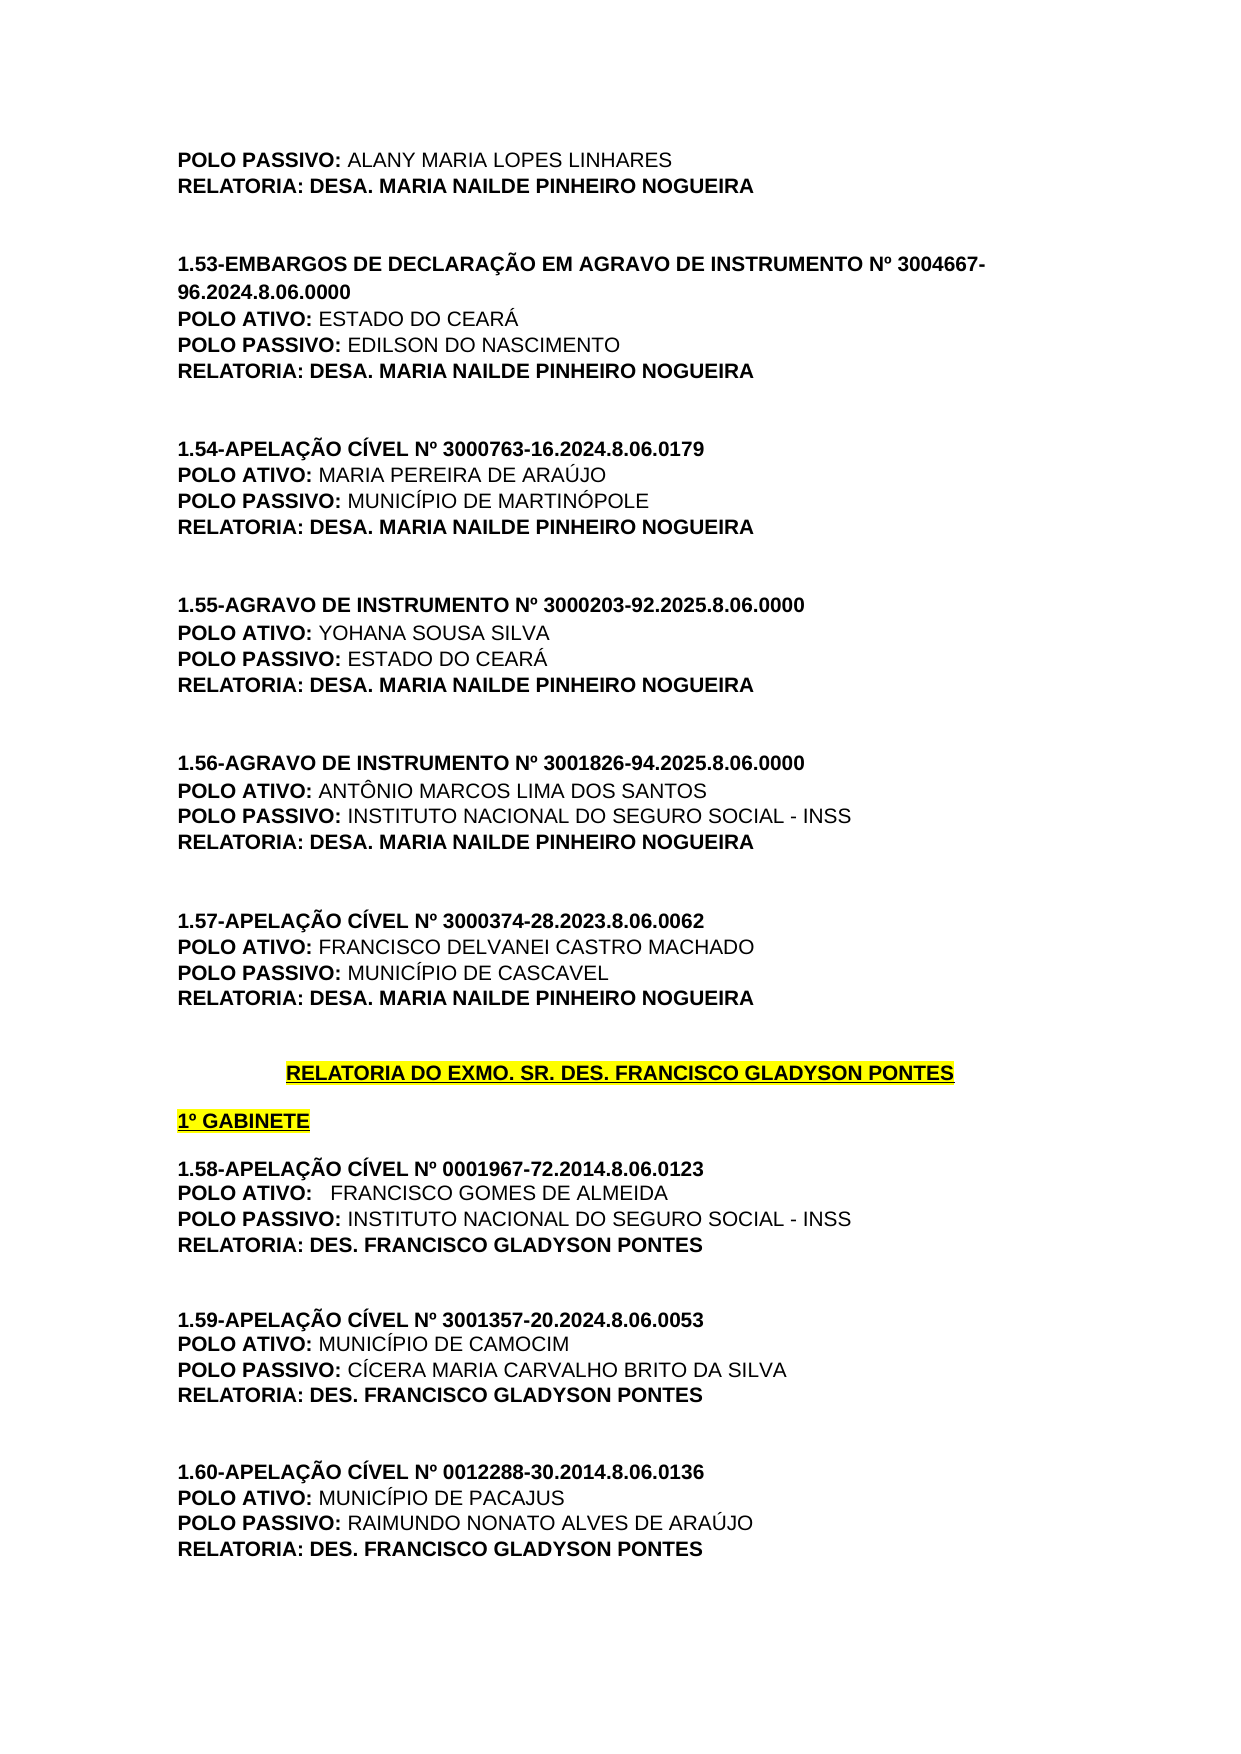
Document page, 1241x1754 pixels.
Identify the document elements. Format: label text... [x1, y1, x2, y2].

text POLO PASSIVO: CÍCERA MARIA CARVALHO BRITO DA SILVA [177, 1357, 1063, 1381]
text RELATORIA: DES. FRANCISCO GLADYSON PONTES [177, 1233, 1063, 1257]
text RELATORIA: DESA. MARIA NAILDE PINHEIRO NOGUEIRA [177, 515, 1063, 539]
text POLO ATIVO: MUNICÍPIO DE PACAJUS [177, 1485, 1063, 1509]
text 1.55-AGRAVO DE INSTRUMENTO Nº 3000203-92.2025.8.06.0000 [177, 593, 1063, 617]
text POLO PASSIVO: INSTITUTO NACIONAL DO SEGURO SOCIAL - INSS [177, 1207, 1063, 1231]
text RELATORIA DO EXMO. SR. DES. FRANCISCO GLADYSON PONTES [177, 1061, 1063, 1085]
text POLO PASSIVO: ESTADO DO CEARÁ [177, 647, 1063, 671]
text 1.57-APELAÇÃO CÍVEL Nº 3000374-28.2023.8.06.0062 [177, 909, 1063, 933]
text POLO PASSIVO: RAIMUNDO NONATO ALVES DE ARAÚJO [177, 1511, 1063, 1535]
text POLO PASSIVO: MUNICÍPIO DE CASCAVEL [177, 960, 1063, 984]
text POLO ATIVO: FRANCISCO GOMES DE ALMEIDA [177, 1181, 1063, 1205]
text RELATORIA: DES. FRANCISCO GLADYSON PONTES [177, 1537, 1063, 1561]
text RELATORIA: DESA. MARIA NAILDE PINHEIRO NOGUEIRA [177, 986, 1063, 1010]
text POLO PASSIVO: ALANY MARIA LOPES LINHARES [177, 148, 1063, 172]
text 1.60-APELAÇÃO CÍVEL Nº 0012288-30.2014.8.06.0136 [177, 1459, 1063, 1483]
text POLO ATIVO: ESTADO DO CEARÁ [177, 307, 1063, 331]
text RELATORIA: DESA. MARIA NAILDE PINHEIRO NOGUEIRA [177, 359, 1063, 383]
text RELATORIA: DES. FRANCISCO GLADYSON PONTES [177, 1383, 1063, 1407]
text POLO ATIVO: ANTÔNIO MARCOS LIMA DOS SANTOS [177, 778, 1063, 802]
text RELATORIA: DESA. MARIA NAILDE PINHEIRO NOGUEIRA [177, 830, 1063, 854]
text POLO ATIVO: MARIA PEREIRA DE ARAÚJO [177, 463, 1063, 487]
text POLO PASSIVO: MUNICÍPIO DE MARTINÓPOLE [177, 489, 1063, 513]
text 1.54-APELAÇÃO CÍVEL Nº 3000763-16.2024.8.06.0179 [177, 437, 1063, 461]
text 1.56-AGRAVO DE INSTRUMENTO Nº 3001826-94.2025.8.06.0000 [177, 751, 1063, 775]
text RELATORIA: DESA. MARIA NAILDE PINHEIRO NOGUEIRA [177, 173, 1063, 197]
text POLO PASSIVO: EDILSON DO NASCIMENTO [177, 333, 1063, 357]
text POLO ATIVO: YOHANA SOUSA SILVA [177, 621, 1063, 645]
text POLO ATIVO: FRANCISCO DELVANEI CASTRO MACHADO [177, 934, 1063, 958]
text POLO ATIVO: MUNICÍPIO DE CAMOCIM [177, 1332, 1063, 1356]
text 1.58-APELAÇÃO CÍVEL Nº 0001967-72.2014.8.06.0123 [177, 1157, 1063, 1181]
text 1º GABINETE [177, 1109, 1063, 1133]
text RELATORIA: DESA. MARIA NAILDE PINHEIRO NOGUEIRA [177, 672, 1063, 696]
text 1.59-APELAÇÃO CÍVEL Nº 3001357-20.2024.8.06.0053 [177, 1308, 1063, 1332]
text 1.53-EMBARGOS DE DECLARAÇÃO EM AGRAVO DE INSTRUMENTO Nº 3004667-96.2024.8.06.0000 [177, 252, 1063, 303]
text POLO PASSIVO: INSTITUTO NACIONAL DO SEGURO SOCIAL - INSS [177, 804, 1063, 828]
